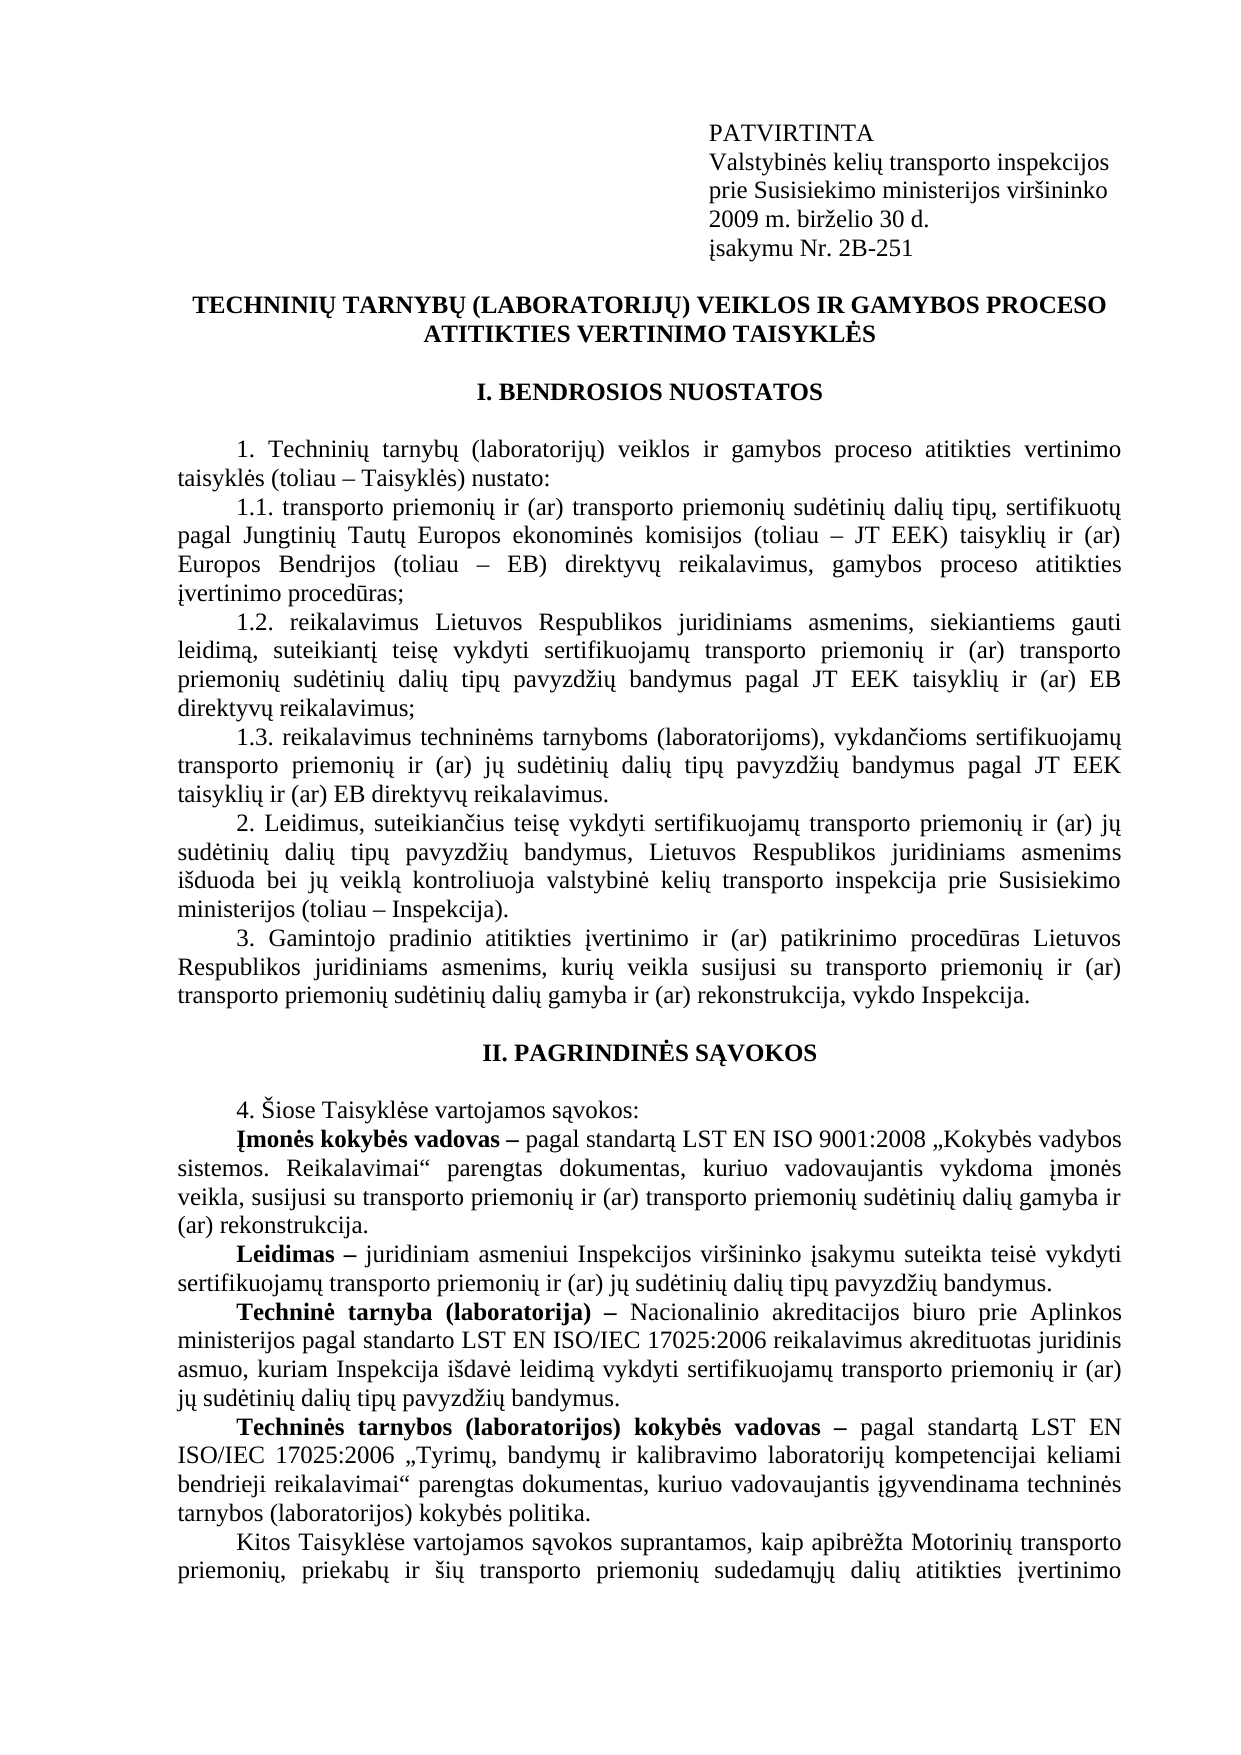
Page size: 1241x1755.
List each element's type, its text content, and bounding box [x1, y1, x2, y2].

text 3. Gamintojo pradinio atitikties įvertinimo ir (ar) patikrinimo procedūras Lietuvos Respublikos juridiniams asmenims, kurių veikla susijusi su transporto priemonių ir (ar) transporto priemonių sudėtinių dalių gamyba ir (ar) rekonstrukcija, vykdo Inspekcija. [177, 923, 1122, 1009]
text Įmonės kokybės vadovas – pagal standartą LST EN ISO 9001:2008 „Kokybės vadybos sistemos. Reikalavimai“ parengtas dokumentas, kuriuo vadovaujantis vykdoma įmonės veikla, susijusi su transporto priemonių ir (ar) transporto priemonių sudėtinių dalių gamyba ir (ar) rekonstrukcija. [177, 1124, 1122, 1239]
text PATVIRTINTA [177, 118, 1122, 147]
text 4. Šiose Taisyklėse vartojamos sąvokos: [177, 1096, 1122, 1124]
text 1.3. reikalavimus techninėms tarnyboms (laboratorijoms), vykdančioms sertifikuojamų transporto priemonių ir (ar) jų sudėtinių dalių tipų pavyzdžių bandymus pagal JT EEK taisyklių ir (ar) EB direktyvų reikalavimus. [177, 722, 1122, 808]
text Leidimas – juridiniam asmeniui Inspekcijos viršininko įsakymu suteikta teisė vykdyti sertifikuojamų transporto priemonių ir (ar) jų sudėtinių dalių tipų pavyzdžių bandymus. [177, 1239, 1122, 1297]
text II. PAGRINDINĖS SĄVOKOS [177, 1038, 1122, 1067]
text TECHNINIŲ TARNYBŲ (LABORATORIJŲ) VEIKLOS IR GAMYBOS PROCESO ATITIKTIES VERTINIMO TAISYKLĖS [177, 291, 1122, 348]
text 2009 m. birželio 30 d. [177, 204, 1122, 233]
text įsakymu Nr. 2B-251 [177, 233, 1122, 262]
text Kitos Taisyklėse vartojamos sąvokos suprantamos, kaip apibrėžta Motorinių transporto priemonių, priekabų ir šių transporto priemonių sudedamųjų dalių atitikties įvertinimo [177, 1527, 1122, 1584]
text prie Susisiekimo ministerijos viršininko [177, 176, 1122, 204]
text Valstybinės kelių transporto inspekcijos [177, 147, 1122, 176]
text 2. Leidimus, suteikiančius teisę vykdyti sertifikuojamų transporto priemonių ir (ar) jų sudėtinių dalių tipų pavyzdžių bandymus, Lietuvos Respublikos juridiniams asmenims išduoda bei jų veiklą kontroliuoja valstybinė kelių transporto inspekcija prie Susisiekimo ministerijos (toliau – Inspekcija). [177, 808, 1122, 923]
text Techninė tarnyba (laboratorija) – Nacionalinio akreditacijos biuro prie Aplinkos ministerijos pagal standarto LST EN ISO/IEC 17025:2006 reikalavimus akredituotas juridinis asmuo, kuriam Inspekcija išdavė leidimą vykdyti sertifikuojamų transporto priemonių ir (ar) jų sudėtinių dalių tipų pavyzdžių bandymus. [177, 1297, 1122, 1412]
text Techninės tarnybos (laboratorijos) kokybės vadovas – pagal standartą LST EN ISO/IEC 17025:2006 „Tyrimų, bandymų ir kalibravimo laboratorijų kompetencijai keliami bendrieji reikalavimai“ parengtas dokumentas, kuriuo vadovaujantis įgyvendinama techninės tarnybos (laboratorijos) kokybės politika. [177, 1412, 1122, 1527]
text I. BENDROSIOS NUOSTATOS [177, 377, 1122, 406]
text 1. Techninių tarnybų (laboratorijų) veiklos ir gamybos proceso atitikties vertinimo taisyklės (toliau – Taisyklės) nustato: [177, 434, 1122, 492]
text 1.1. transporto priemonių ir (ar) transporto priemonių sudėtinių dalių tipų, sertifikuotų pagal Jungtinių Tautų Europos ekonominės komisijos (toliau – JT EEK) taisyklių ir (ar) Europos Bendrijos (toliau – EB) direktyvų reikalavimus, gamybos proceso atitikties įvertinimo procedūras; [177, 492, 1122, 607]
text 1.2. reikalavimus Lietuvos Respublikos juridiniams asmenims, siekiantiems gauti leidimą, suteikiantį teisę vykdyti sertifikuojamų transporto priemonių ir (ar) transporto priemonių sudėtinių dalių tipų pavyzdžių bandymus pagal JT EEK taisyklių ir (ar) EB direktyvų reikalavimus; [177, 607, 1122, 722]
